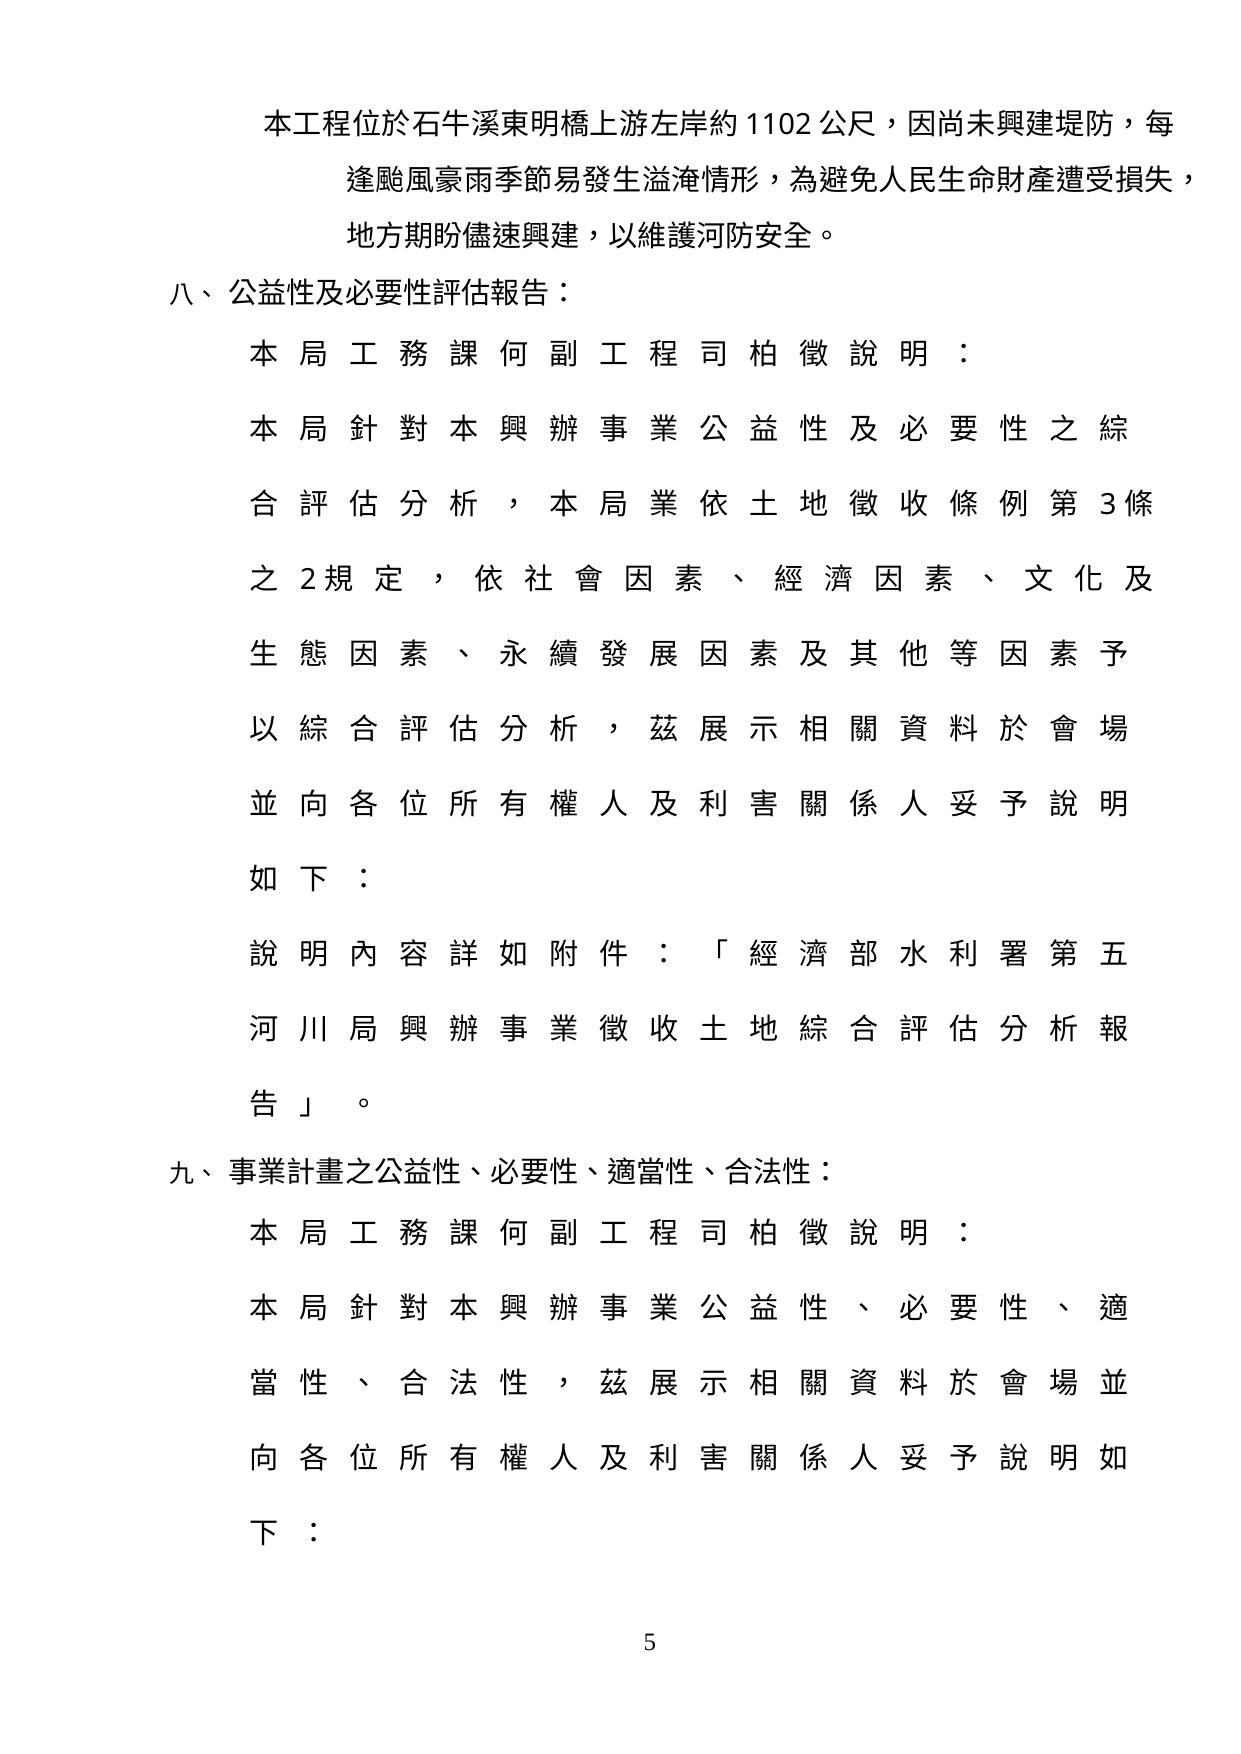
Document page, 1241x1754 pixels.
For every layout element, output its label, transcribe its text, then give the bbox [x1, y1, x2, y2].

text 本局工務課何副工程司柏徵說明： 本局針對本興辦事業公益性、必要性、適當性、合法性，茲展示相關資料於會場並向各位所有權人及利害關係人妥予說明如下： [233, 1193, 1174, 1568]
list 事業計畫之公益性、必要性、適當性、合法性： [169, 1139, 1174, 1193]
text 本局工務課何副工程司柏徵說明： 本局針對本興辦事業公益性及必要性之綜合評估分析，本局業依土地徵收條例第3條之2規定，依社會因素、經濟因素、文化及生態因素、永續發展因素及其他等因素予以綜合評估分析，茲展示相關資料於會場並向各位所有權人及利害關係人妥予說明如下： [233, 314, 1174, 914]
text 本工程位於石牛溪東明橋上游左岸約1102公尺，因尚未興建堤防，每逢颱風豪雨季節易發生溢淹情形，為避免人民生命財產遭受損失，地方期盼儘速興建，以維護河防安全。 [156, 89, 1174, 258]
text 說明內容詳如附件：「經濟部水利署第五河川局興辦事業徵收土地綜合評估分析報告」。 [233, 914, 1174, 1139]
list 公益性及必要性評估報告： [169, 258, 1174, 314]
